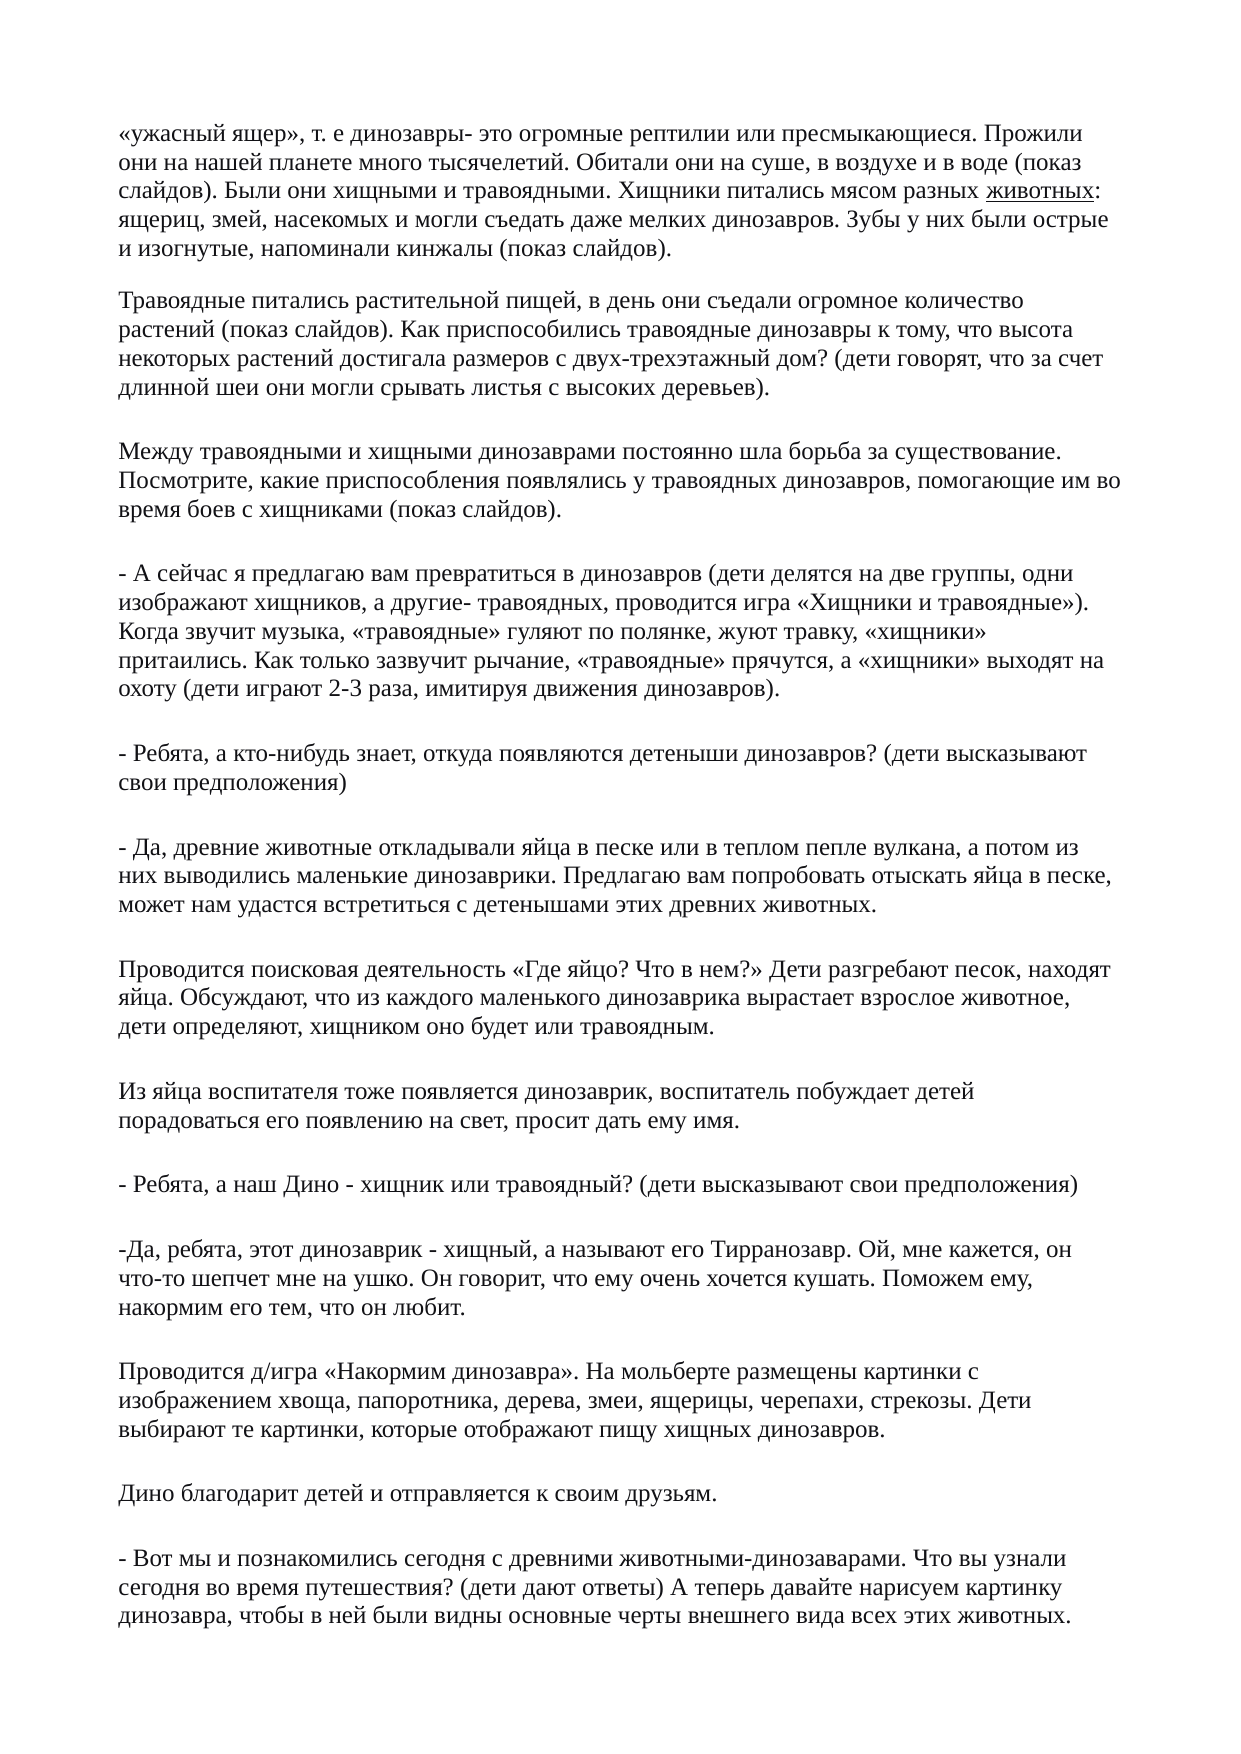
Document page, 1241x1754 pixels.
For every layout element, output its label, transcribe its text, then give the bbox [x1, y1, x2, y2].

text Между травоядными и хищными динозаврами постоянно шла борьба за существование. Посмотрите, какие приспособления появлялись у травоядных динозавров, помогающие им во время боев с хищниками (показ слайдов). [118, 436, 1122, 522]
text - А сейчас я предлагаю вам превратиться в динозавров (дети делятся на две группы, одни изображают хищников, а другие- травоядных, проводится игра «Хищники и травоядные»). Когда звучит музыка, «травоядные» гуляют по полянке, жуют травку, «хищники» притаились. Как только зазвучит рычание, «травоядные» прячутся, а «хищники» выходят на охоту (дети играют 2-3 раза, имитируя движения динозавров). [118, 558, 1122, 702]
text -Да, ребята, этот динозаврик - хищный, а называют его Тирранозавр. Ой, мне кажется, он что-то шепчет мне на ушко. Он говорит, что ему очень хочется кушать. Поможем ему, накормим его тем, что он любит. [118, 1234, 1122, 1320]
text - Вот мы и познакомились сегодня с древними животными-динозаварами. Что вы узнали сегодня во время путешествия? (дети дают ответы) А теперь давайте нарисуем картинку динозавра, чтобы в ней были видны основные черты внешнего вида всех этих животных. [118, 1543, 1122, 1629]
text Дино благодарит детей и отправляется к своим друзьям. [118, 1478, 1122, 1507]
text Из яйца воспитателя тоже появляется динозаврик, воспитатель побуждает детей порадоваться его появлению на свет, просит дать ему имя. [118, 1076, 1122, 1133]
text «ужасный ящер», т. е динозавры- это огромные рептилии или пресмыкающиеся. Прожили они на нашей планете много тысячелетий. Обитали они на суше, в воздухе и в воде (показ слайдов). Были они хищными и травоядными. Хищники питались мясом разных животных: ящериц, змей, насекомых и могли съедать даже мелких динозавров. Зубы у них были острые и изогнутые, напоминали кинжалы (показ слайдов). [118, 118, 1122, 262]
text - Ребята, а наш Дино - хищник или травоядный? (дети высказывают свои предположения) [118, 1169, 1122, 1198]
text - Да, древние животные откладывали яйца в песке или в теплом пепле вулкана, а потом из них выводились маленькие динозаврики. Предлагаю вам попробовать отыскать яйца в песке, может нам удастся встретиться с детенышами этих древних животных. [118, 832, 1122, 918]
text Травоядные питались растительной пищей, в день они съедали огромное количество растений (показ слайдов). Как приспособились травоядные динозавры к тому, что высота некоторых растений достигала размеров с двух-трехэтажный дом? (дети говорят, что за счет длинной шеи они могли срывать листья с высоких деревьев). [118, 285, 1122, 400]
text Проводится поисковая деятельность «Где яйцо? Что в нем?» Дети разгребают песок, находят яйца. Обсуждают, что из каждого маленького динозаврика вырастает взрослое животное, дети определяют, хищником оно будет или травоядным. [118, 954, 1122, 1040]
text Проводится д/игра «Накормим динозавра». На мольберте размещены картинки с изображением хвоща, папоротника, дерева, змеи, ящерицы, черепахи, стрекозы. Дети выбирают те картинки, которые отображают пищу хищных динозавров. [118, 1356, 1122, 1442]
text - Ребята, а кто-нибудь знает, откуда появляются детеныши динозавров? (дети высказывают свои предположения) [118, 738, 1122, 796]
